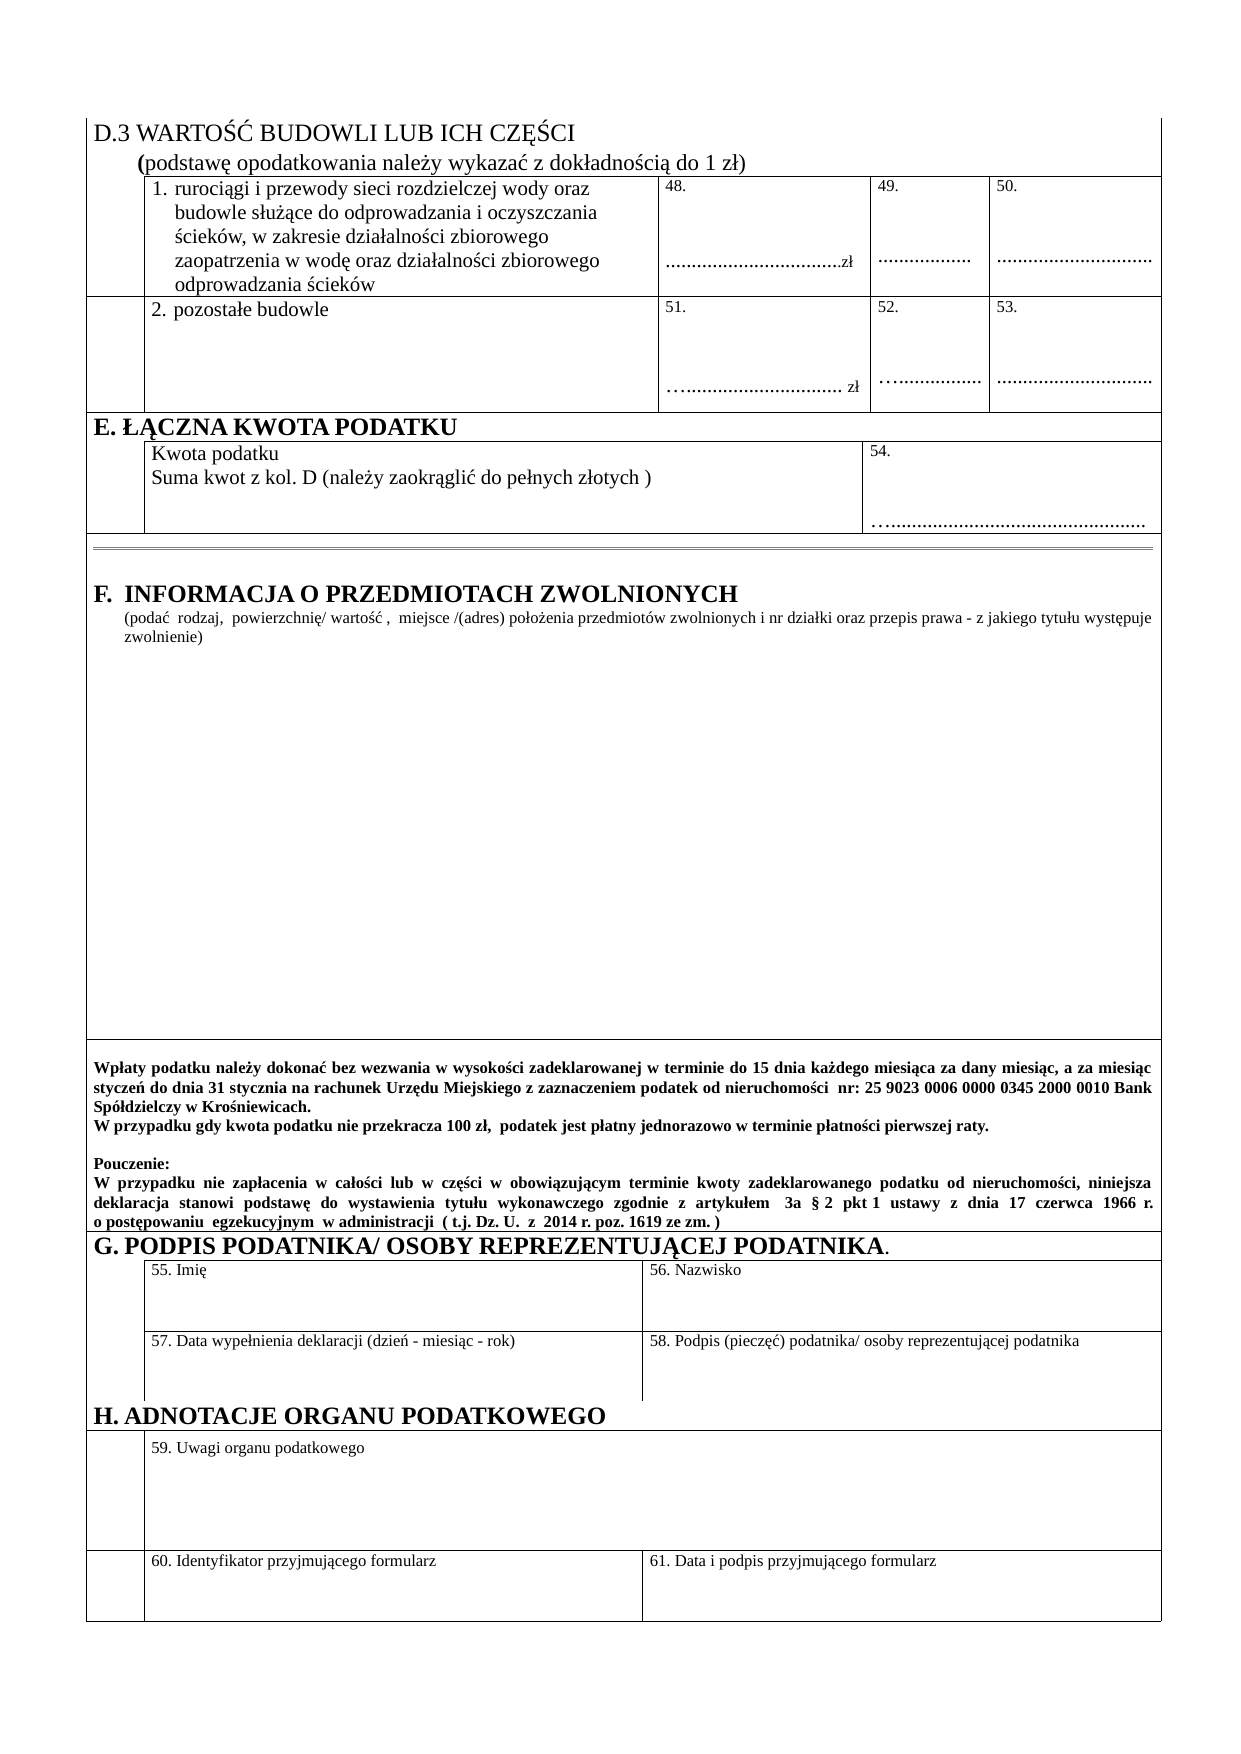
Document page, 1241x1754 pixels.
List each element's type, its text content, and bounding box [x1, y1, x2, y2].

table_cell 1. rurociągi i przewody sieci rozdzielczej wody oraz budowle służące do odprowadzania i oczyszczania ścieków, w zakresie działalności zbiorowego zaopatrzenia w wodę oraz działalności zbiorowego odprowadzania ścieków [145, 177, 658, 296]
table_cell [74, 1260, 86, 1331]
table_cell 49. .................. [871, 177, 989, 296]
table_cell [74, 176, 86, 296]
table_cell H. ADNOTACJE ORGANU PODATKOWEGO [87, 1401, 1161, 1430]
table_cell Kwota podatku Suma kwot z kol. D (należy zaokrąglić do pełnych złotych ) [145, 442, 862, 532]
table_cell [74, 1231, 86, 1260]
table_cell 53. .............................. [990, 297, 1161, 412]
table_cell F. INFORMACJA O PRZEDMIOTACH ZWOLNIONYCH (podać rodzaj, powierzchnię/ wartość , miejsce /(adres) położenia przedmiotów zwolnionych i nr działki oraz przepis prawa - z jakiego tytułu występuje zwolnienie) [87, 579, 1161, 1039]
table_cell G. PODPIS PODATNIKA/ OSOBY REPREZENTUJĄCEJ PODATNIKA. [87, 1232, 1161, 1260]
table_cell [74, 441, 86, 532]
table_cell [87, 297, 144, 412]
table_cell [87, 534, 1161, 579]
table_cell [74, 412, 86, 441]
table_cell [87, 176, 144, 296]
table_cell 54. …................................................. [863, 442, 1161, 532]
table_cell 52. …................ [871, 297, 989, 412]
table_cell [74, 118, 86, 176]
table_cell [87, 1551, 144, 1621]
table_cell 57. Data wypełnienia deklaracji (dzień - miesiąc - rok) [145, 1332, 642, 1401]
table_cell [74, 579, 86, 1039]
table_cell [74, 1331, 86, 1401]
table_cell 2. pozostałe budowle [145, 297, 658, 412]
table_cell Wpłaty podatku należy dokonać bez wezwania w wysokości zadeklarowanej w terminie do 15 dnia każdego miesiąca za dany miesiąc, a za miesiąc styczeń do dnia 31 stycznia na rachunek Urzędu Miejskiego z zaznaczeniem podatek od nieruchomości nr: 25 9023 0006 0000 0345 2000 0010 Bank Spółdzielczy w Krośniewicach. W przypadku gdy kwota podatku nie przekracza 100 zł, podatek jest płatny jednorazowo w terminie płatności pierwszej raty. Pouczenie: W przypadku nie zapłacenia w całości lub w części w obowiązującym terminie kwoty zadeklarowanego podatku od nieruchomości, niniejsza deklaracja stanowi podstawę do wystawienia tytułu wykonawczego zgodnie z artykułem 3a § 2 pkt 1 ustawy z dnia 17 czerwca 1966 r. o postępowaniu egzekucyjnym w administracji ( t.j. Dz. U. z 2014 r. poz. 1619 ze zm. ) [87, 1040, 1161, 1231]
table_cell D.3 WARTOŚĆ BUDOWLI LUB ICH CZĘŚCI (podstawę opodatkowania należy wykazać z dokładnością do 1 zł) [87, 118, 1161, 176]
table_cell 55. Imię [145, 1261, 642, 1331]
table_cell 50. .............................. [990, 177, 1161, 296]
table_cell E. ŁĄCZNA KWOTA PODATKU [87, 413, 1161, 441]
table_cell [74, 1039, 86, 1231]
table_cell 60. Identyfikator przyjmującego formularz [145, 1551, 642, 1621]
table_cell 48. ..................................zł [659, 177, 870, 296]
table_cell 61. Data i podpis przyjmującego formularz [643, 1551, 1161, 1621]
table_cell 58. Podpis (pieczęć) podatnika/ osoby reprezentującej podatnika [643, 1332, 1161, 1401]
table_cell [87, 441, 144, 532]
table_cell 56. Nazwisko [643, 1261, 1161, 1331]
table_cell [74, 533, 86, 579]
table_cell [74, 1401, 86, 1430]
table_cell [74, 296, 86, 412]
table_cell 51. ….............................. zł [659, 297, 870, 412]
table_cell [74, 1550, 86, 1621]
table_cell [87, 1260, 144, 1331]
table_cell [74, 1430, 86, 1550]
table_cell 59. Uwagi organu podatkowego [145, 1431, 1161, 1550]
table_cell [87, 1431, 144, 1550]
table_cell [87, 1331, 144, 1401]
